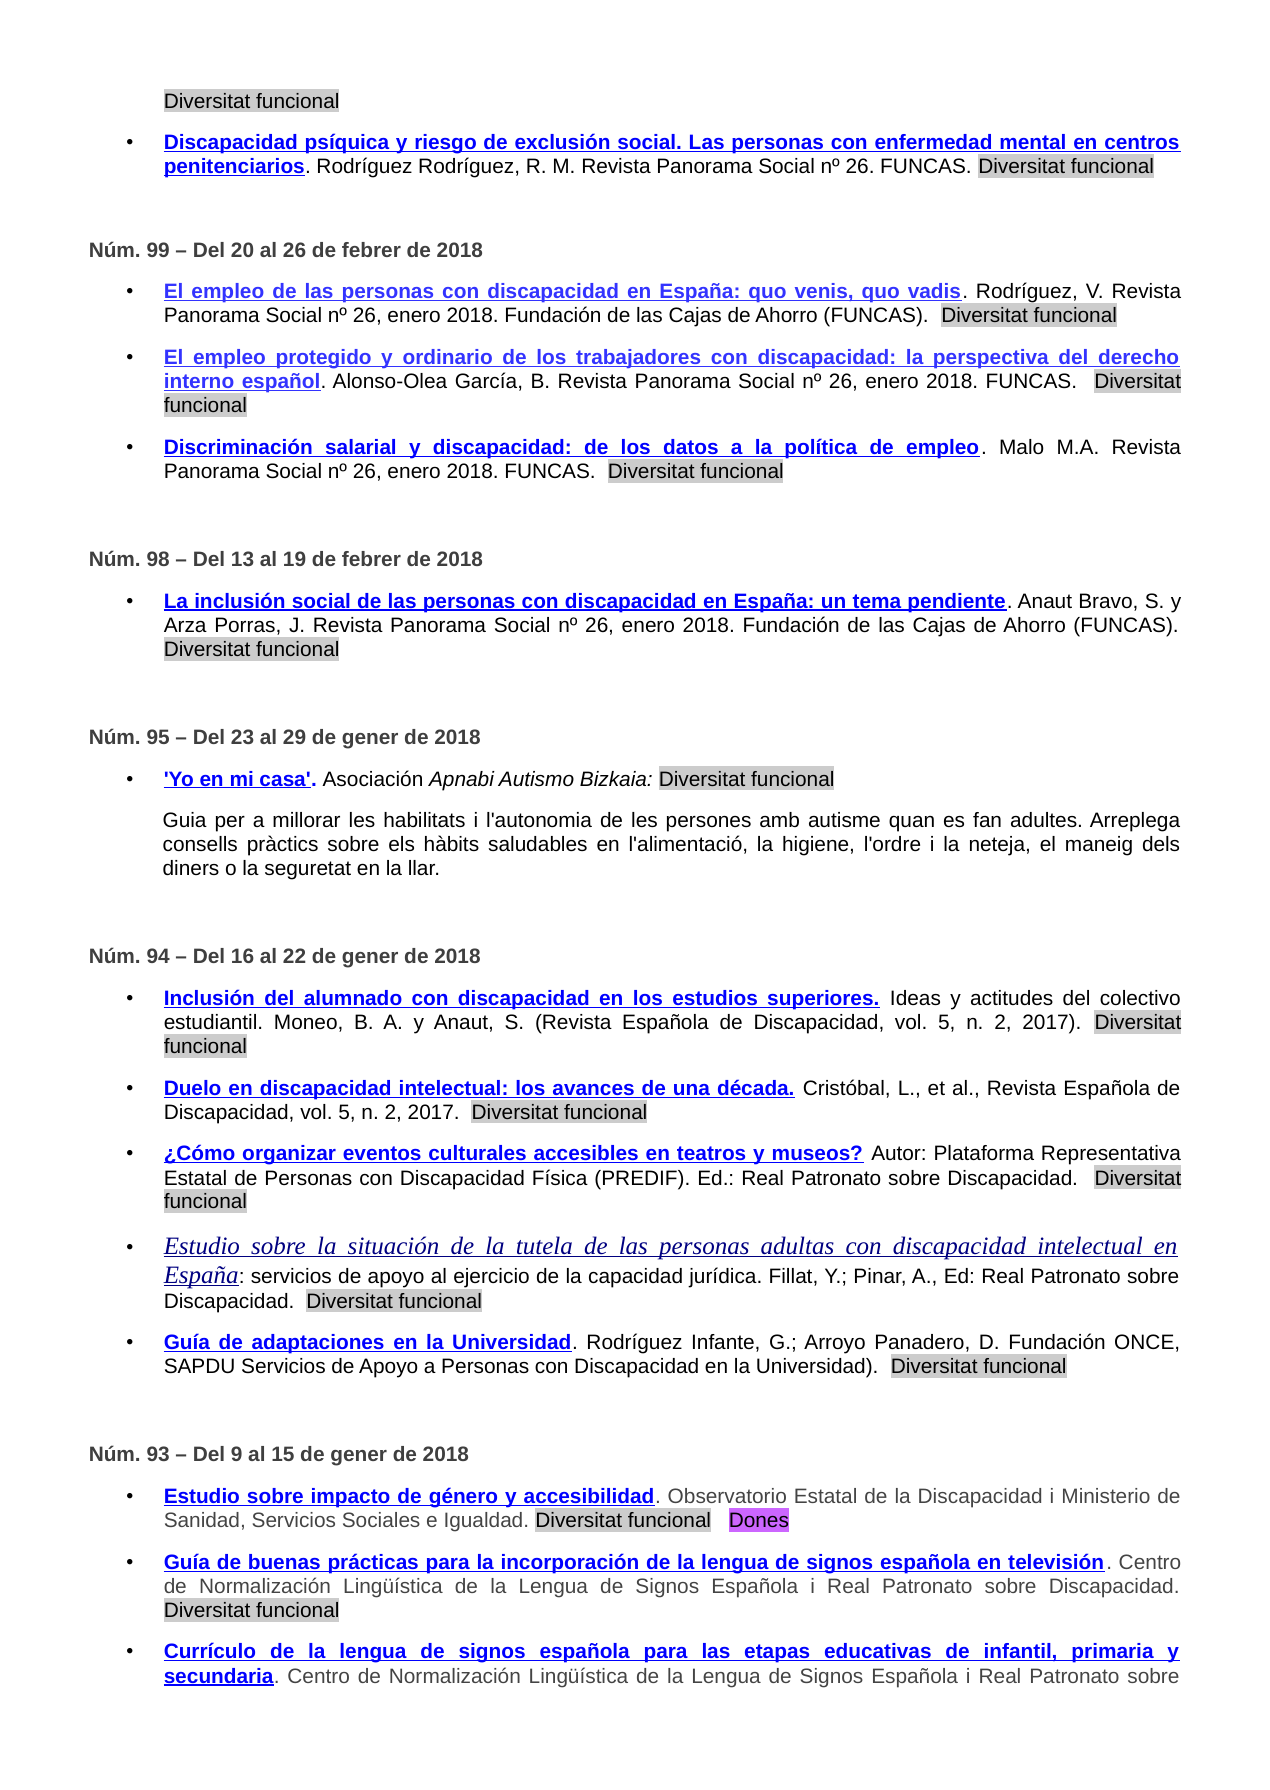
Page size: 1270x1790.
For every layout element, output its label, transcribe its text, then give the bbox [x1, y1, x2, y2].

list ¿Cómo organizar eventos culturales accesibles en teatros y museos? Autor: Plataforma Representativa Estatal de Personas con Discapacidad Física (PREDIF). Ed.: Real Patronato sobre Discapacidad. Diversitat funcional [126, 1141, 1181, 1213]
list Diversitat funcional [126, 88, 1181, 112]
text Núm. 98 – Del 13 al 19 de febrer de 2018 [88, 547, 1181, 571]
list El empleo de las personas con discapacidad en España: quo venis, quo vadis. Rodríguez, V. Revista Panorama Social nº 26, enero 2018. Fundación de las Cajas de Ahorro (FUNCAS). Diversitat funcional [126, 279, 1181, 327]
list Guía de buenas prácticas para la incorporación de la lengua de signos española en televisión. Centro de Normalización Lingüística de la Lengua de Signos Española i Real Patronato sobre Discapacidad. Diversitat funcional [126, 1550, 1181, 1622]
list El empleo protegido y ordinario de los trabajadores con discapacidad: la perspectiva del derecho interno español. Alonso-Olea García, B. Revista Panorama Social nº 26, enero 2018. FUNCAS. Diversitat funcional [126, 345, 1181, 417]
list La inclusión social de las personas con discapacidad en España: un tema pendiente. Anaut Bravo, S. y Arza Porras, J. Revista Panorama Social nº 26, enero 2018. Fundación de las Cajas de Ahorro (FUNCAS). Diversitat funcional [126, 588, 1181, 661]
text Núm. 99 – Del 20 al 26 de febrer de 2018 [88, 238, 1181, 262]
list Guía de adaptaciones en la Universidad. Rodríguez Infante, G.; Arroyo Panadero, D. Fundación ONCE, SAPDU Servicios de Apoyo a Personas con Discapacidad en la Universidad). Diversitat funcional [126, 1330, 1181, 1378]
text Núm. 93 – Del 9 al 15 de gener de 2018 [88, 1442, 1181, 1466]
list Estudio sobre la situación de la tutela de las personas adultas con discapacidad intelectual en España: servicios de apoyo al ejercicio de la capacidad jurídica. Fillat, Y.; Pinar, A., Ed: Real Patronato sobre Discapacidad. Diversitat funcional [126, 1231, 1181, 1312]
text Guia per a millorar les habilitats i l'autonomia de les persones amb autisme quan es fan adultes. Arreplega consells pràctics sobre els hàbits saludables en l'alimentació, la higiene, l'ordre i la neteja, el maneig dels diners o la seguretat en la llar. [162, 808, 1181, 880]
list Currículo de la lengua de signos española para las etapas educativas de infantil, primaria y secundaria. Centro de Normalización Lingüística de la Lengua de Signos Española i Real Patronato sobre [126, 1639, 1181, 1687]
list Discapacidad psíquica y riesgo de exclusión social. Las personas con enfermedad mental en centros penitenciarios. Rodríguez Rodríguez, R. M. Revista Panorama Social nº 26. FUNCAS. Diversitat funcional [126, 130, 1181, 178]
list Discriminación salarial y discapacidad: de los datos a la política de empleo. Malo M.A. Revista Panorama Social nº 26, enero 2018. FUNCAS. Diversitat funcional [126, 435, 1181, 483]
list Estudio sobre impacto de género y accesibilidad. Observatorio Estatal de la Discapacidad i Ministerio de Sanidad, Servicios Sociales e Igualdad. Diversitat funcional Dones [126, 1484, 1181, 1532]
list Inclusión del alumnado con discapacidad en los estudios superiores. Ideas y actitudes del colectivo estudiantil. Moneo, B. A. y Anaut, S. (Revista Española de Discapacidad, vol. 5, n. 2, 2017). Diversitat funcional [126, 986, 1181, 1058]
list 'Yo en mi casa'. Asociación Apnabi Autismo Bizkaia: Diversitat funcional [126, 766, 1181, 790]
text Núm. 95 – Del 23 al 29 de gener de 2018 [88, 725, 1181, 749]
list Duelo en discapacidad intelectual: los avances de una década. Cristóbal, L., et al., Revista Española de Discapacidad, vol. 5, n. 2, 2017. Diversitat funcional [126, 1076, 1181, 1123]
text Núm. 94 – Del 16 al 22 de gener de 2018 [88, 944, 1181, 968]
